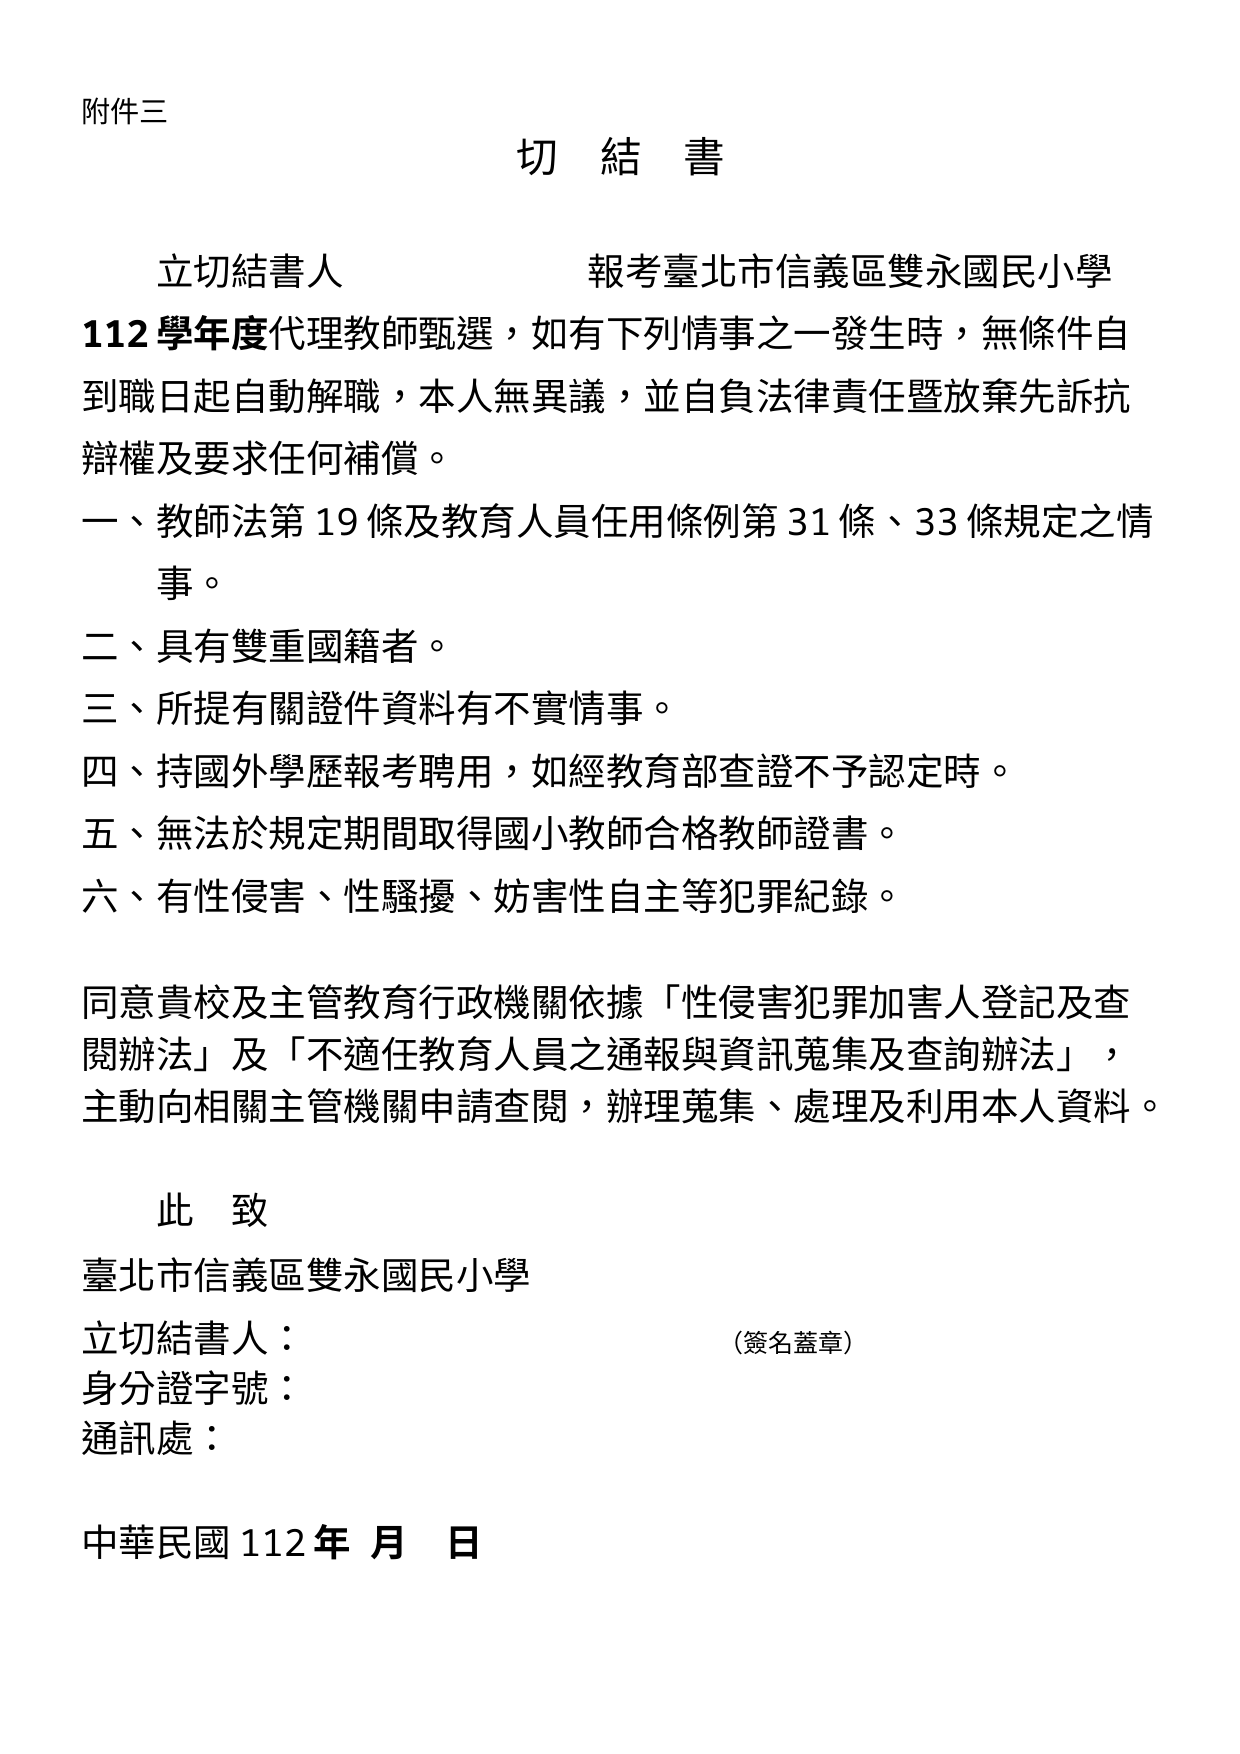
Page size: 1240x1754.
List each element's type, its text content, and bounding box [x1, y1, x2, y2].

text 立切結書人 報考臺北市信義區雙永國民小學112學年度代理教師甄選，如有下列情事之一發生時，無條件自到職日起自動解職，本人無異議，並自負法律責任暨放棄先訴抗辯權及要求任何補償。 [81, 235, 1160, 485]
text 六、有性侵害、性騷擾、妨害性自主等犯罪紀錄。 [81, 860, 1160, 923]
text 一、教師法第19條及教育人員任用條例第31條、33條規定之情事。 [81, 485, 1160, 610]
text 同意貴校及主管教育行政機關依據「性侵害犯罪加害人登記及查閱辦法」及「不適任教育人員之通報與資訊蒐集及查詢辦法」，主動向相關主管機關申請查閱，辦理蒐集、處理及利用本人資料。 [81, 975, 1160, 1131]
text 附件三 [81, 89, 1160, 131]
text 通訊處： [81, 1412, 1160, 1462]
text 中華民國112年 月 日 [81, 1514, 1160, 1566]
text 身分證字號： [81, 1362, 1160, 1412]
text 此 致 [81, 1183, 1160, 1235]
text 立切結書人： （簽名蓋章） [81, 1312, 1160, 1362]
text 二、具有雙重國籍者。 [81, 610, 1160, 673]
text 四、持國外學歷報考聘用，如經教育部查證不予認定時。 [81, 735, 1160, 798]
text 切 結 書 [81, 131, 1160, 183]
text 臺北市信義區雙永國民小學 [81, 1248, 1160, 1300]
text 五、無法於規定期間取得國小教師合格教師證書。 [81, 798, 1160, 860]
text 三、所提有關證件資料有不實情事。 [81, 673, 1160, 735]
